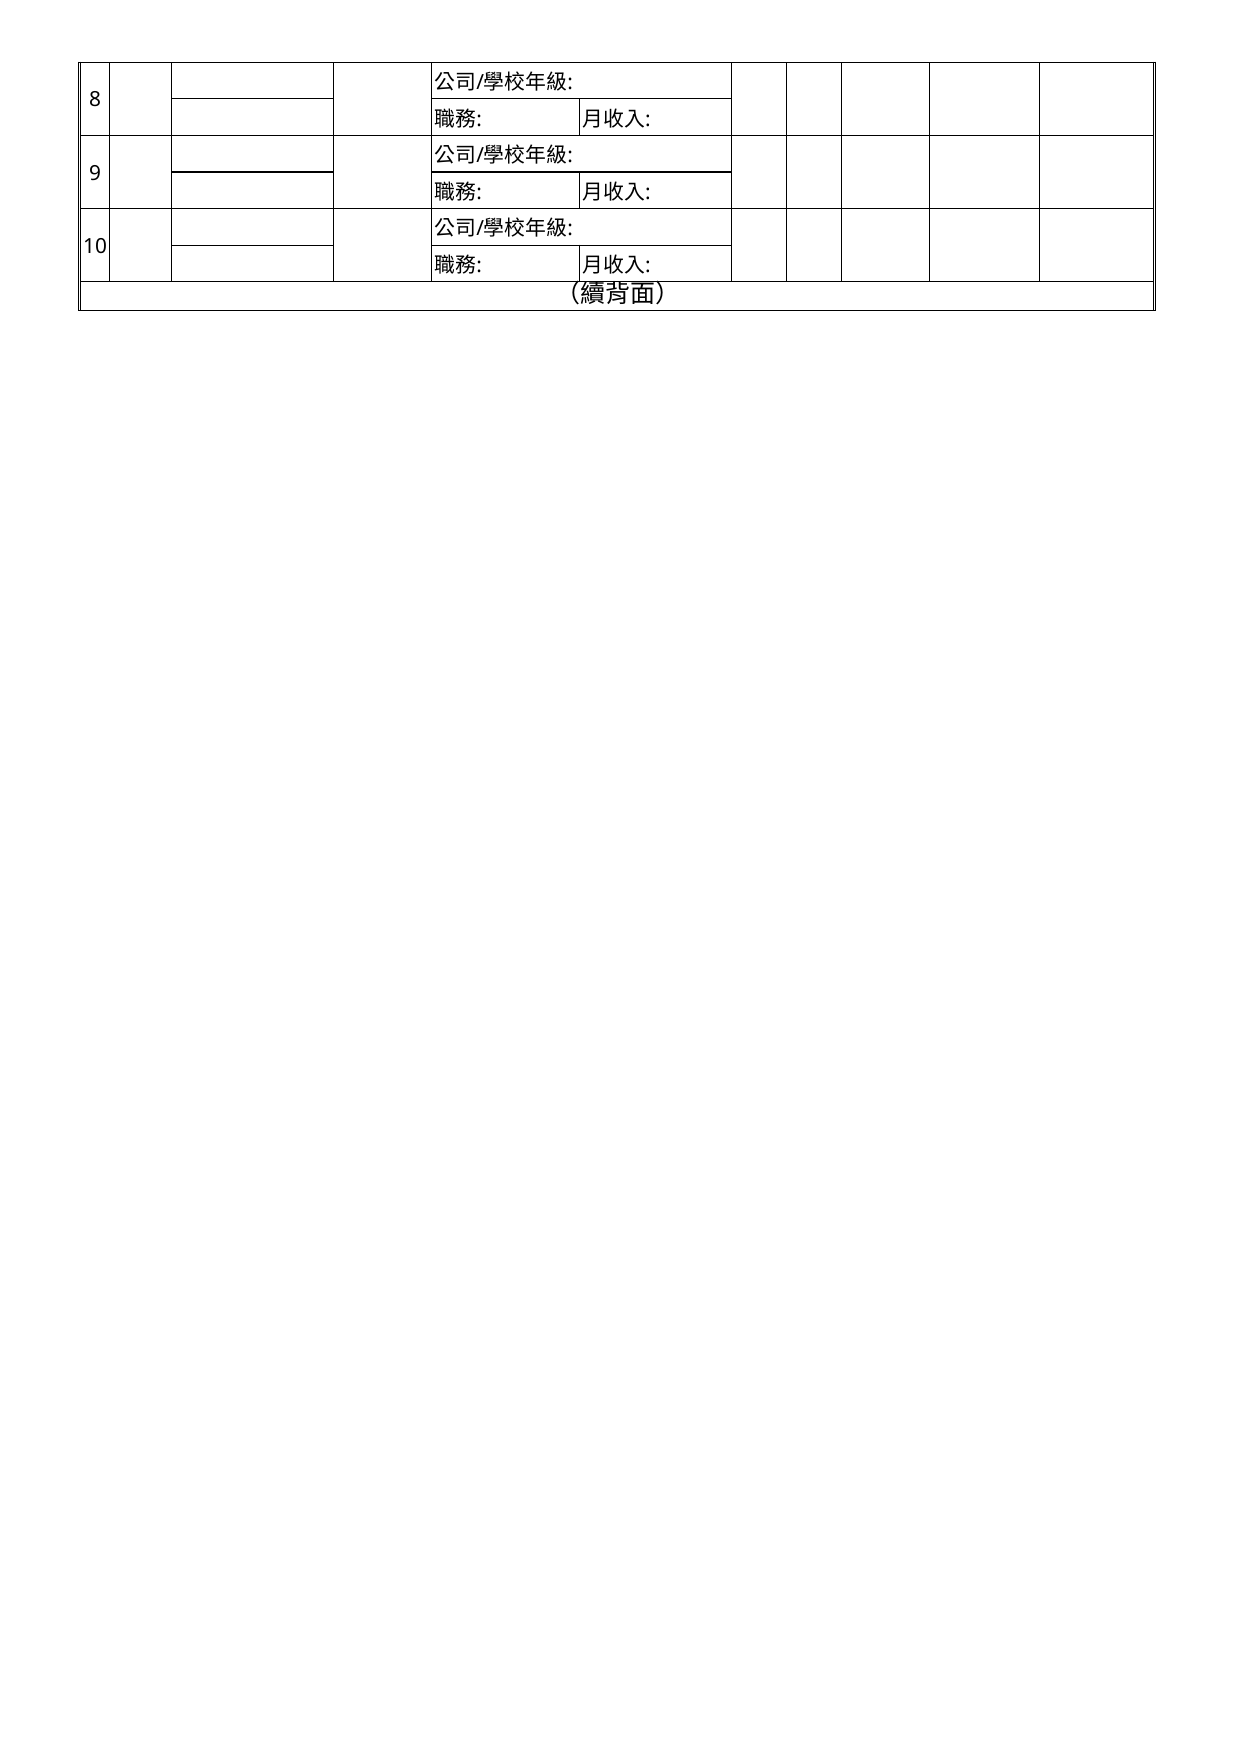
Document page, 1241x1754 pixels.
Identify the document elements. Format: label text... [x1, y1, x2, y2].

table_cell 職務: [432, 246, 579, 281]
table_cell [930, 209, 1039, 281]
table_cell [172, 209, 333, 244]
table_cell [172, 136, 333, 171]
table_cell [930, 136, 1039, 208]
table_cell 月收入: [580, 99, 731, 135]
table_cell [732, 209, 786, 281]
table_cell [172, 173, 333, 208]
table_cell [172, 246, 333, 281]
table_cell （續背面） [81, 282, 1153, 309]
table_cell [110, 209, 171, 281]
table_cell [172, 63, 333, 98]
table_cell [334, 136, 431, 208]
table_cell [1040, 136, 1153, 208]
table_cell [842, 136, 929, 208]
table_cell 月收入: [580, 173, 731, 208]
table_cell 月收入: [580, 246, 731, 281]
table_cell [110, 63, 171, 135]
table_cell 10 [81, 209, 109, 281]
table_cell [787, 209, 841, 281]
table_cell 職務: [432, 173, 579, 208]
table_cell [787, 63, 841, 135]
table_cell [842, 63, 929, 135]
table_cell [1040, 209, 1153, 281]
table_cell 職務: [432, 99, 579, 135]
table_cell [787, 136, 841, 208]
table_cell [172, 99, 333, 135]
table_cell 公司/學校年級: [432, 63, 731, 98]
table_cell 公司/學校年級: [432, 209, 731, 244]
table_cell 8 [81, 63, 109, 135]
table_cell [1040, 63, 1153, 135]
table_cell [732, 136, 786, 208]
table_cell [842, 209, 929, 281]
table_cell 公司/學校年級: [432, 136, 731, 171]
table_cell [110, 136, 171, 208]
table_cell [930, 63, 1039, 135]
table_cell [334, 63, 431, 135]
table_cell 9 [81, 136, 109, 208]
table_cell [334, 209, 431, 281]
table_cell [732, 63, 786, 135]
